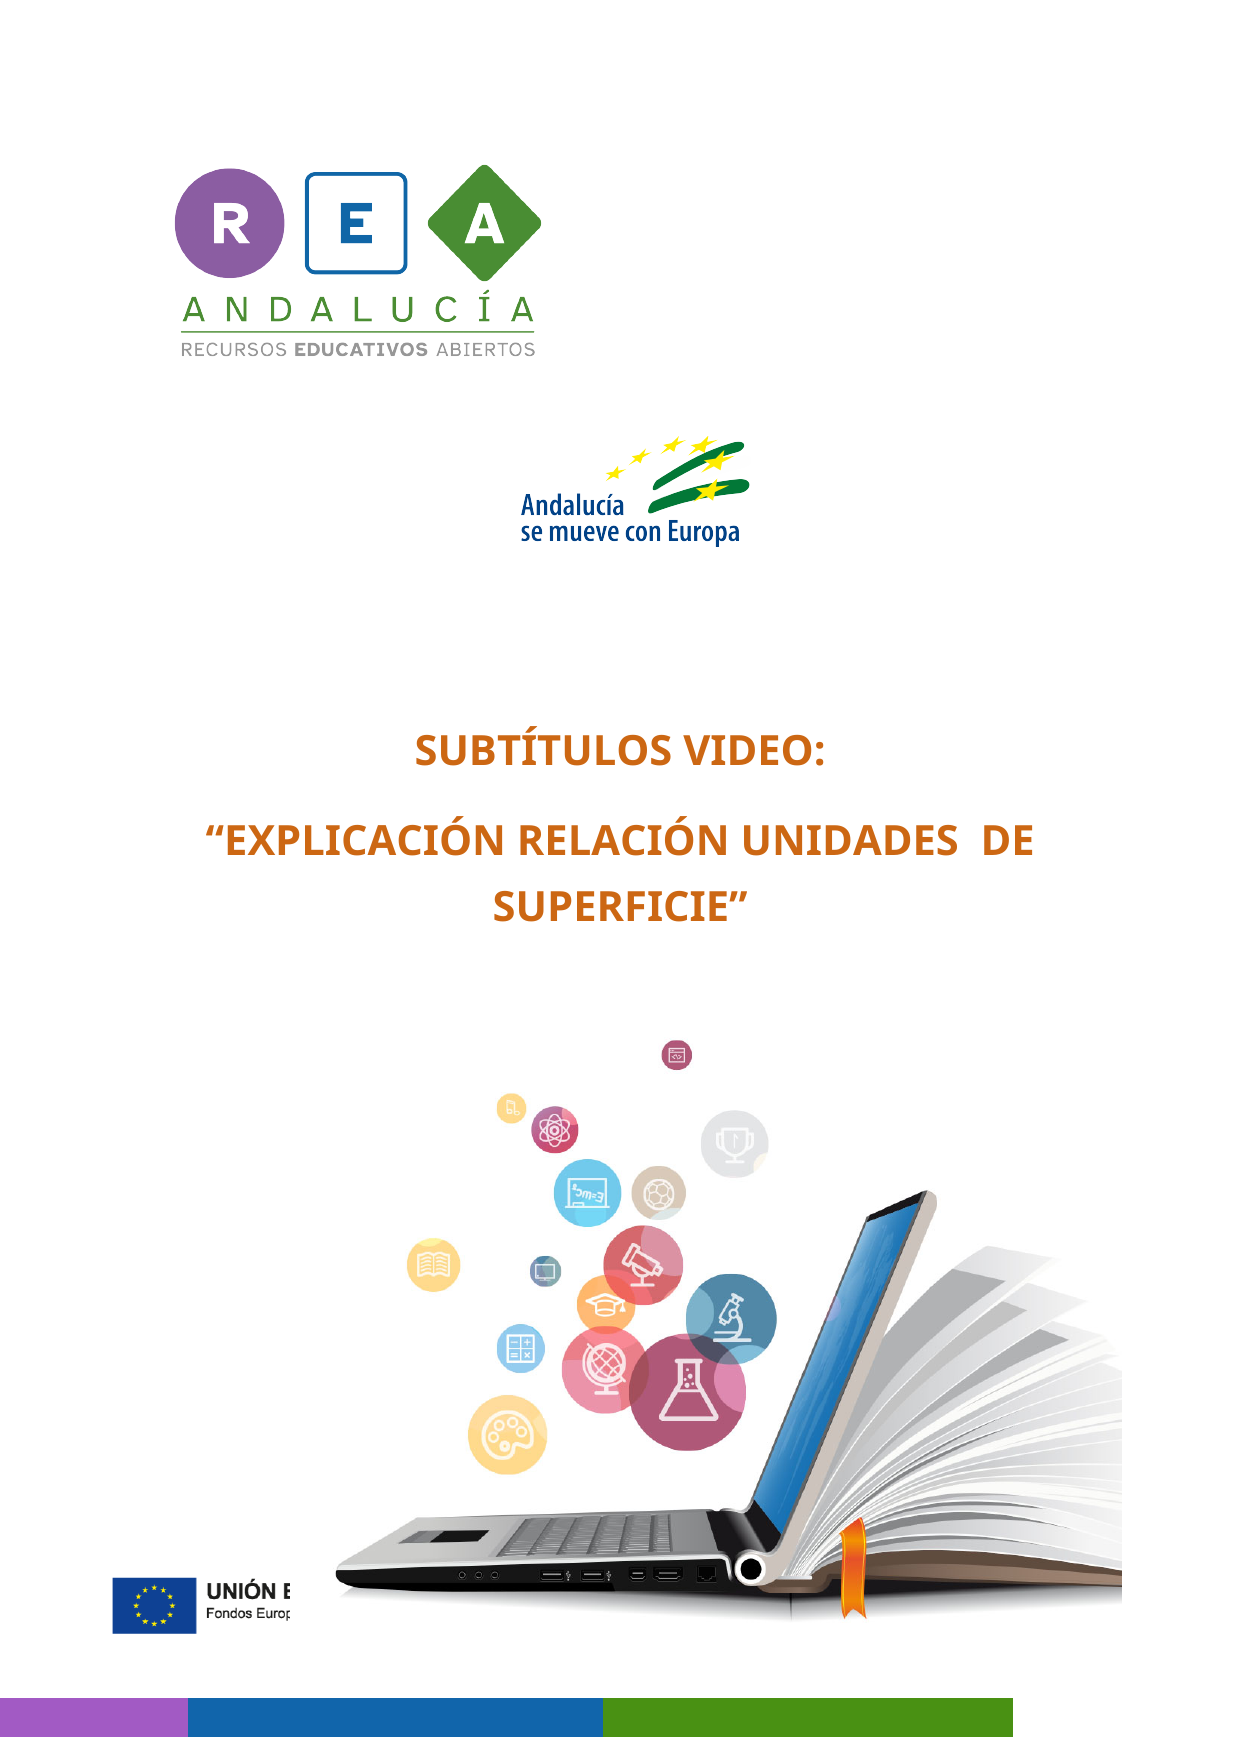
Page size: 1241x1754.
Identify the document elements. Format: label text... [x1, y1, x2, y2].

picture [0, 1007, 1122, 1737]
title “EXPLICACIÓN RELACIÓN UNIDADES DE SUPERFICIE” [118, 811, 1122, 933]
title SUBTÍTULOS VIDEO: [118, 721, 1122, 778]
picture [157, 147, 560, 384]
picture [521, 436, 752, 547]
